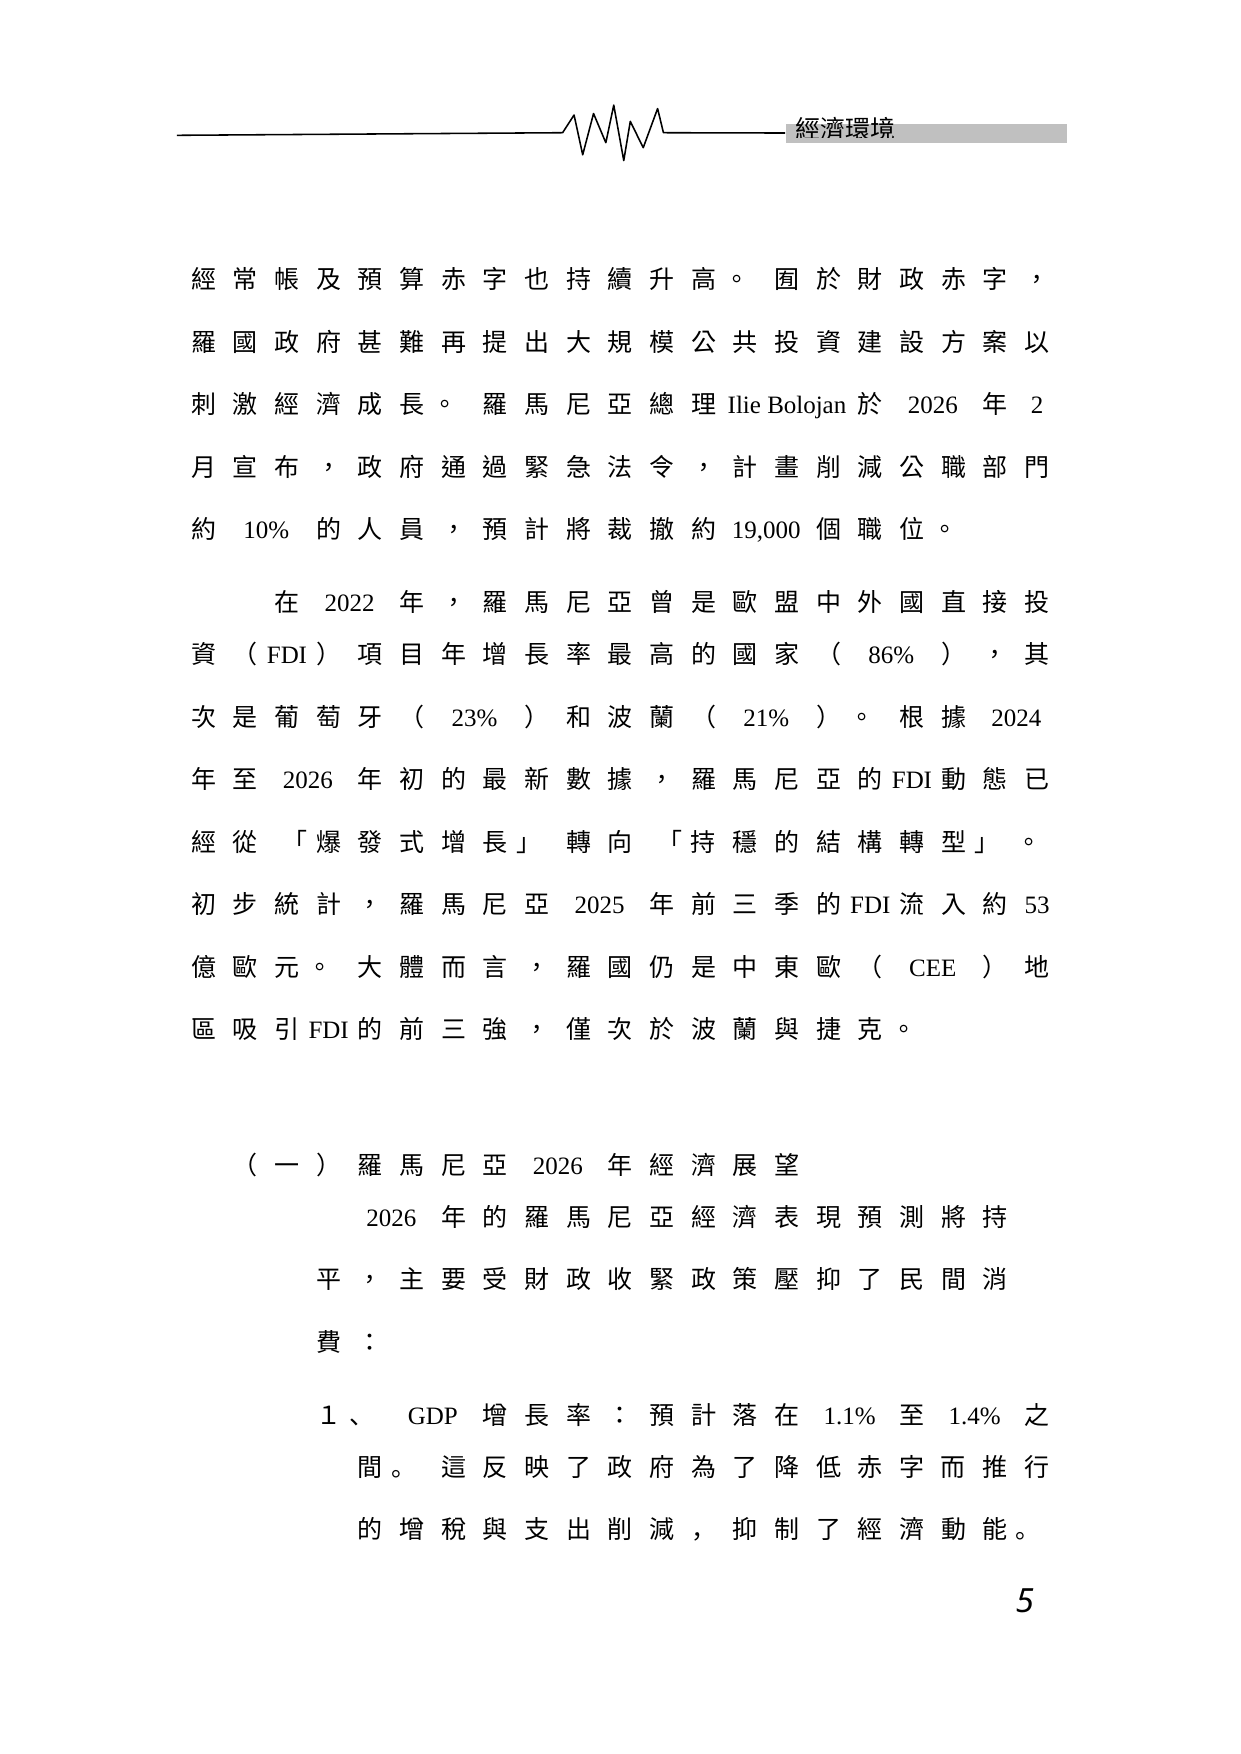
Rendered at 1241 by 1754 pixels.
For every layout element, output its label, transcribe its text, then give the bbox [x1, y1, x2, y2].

text 2026年的羅馬尼亞經濟表現預測將持平，主要受財政收緊政策壓抑了民間消費： [281, 1174, 1058, 1361]
text １、GDP增長率：預計落在1.1%至1.4%之間。這反映了政府為了降低赤字而推行的增稅與支出削減，抑制了經濟動能。 [281, 1361, 1058, 1549]
text 經常帳及預算赤字也持續升高。囿於財政赤字，羅國政府甚難再提出大規模公共投資建設方案以刺激經濟成長。羅馬尼亞總理Ilie Bolojan於2026年2月宣布，政府通過緊急法令，計畫削減公職部門約10%的人員，預計將裁撤約19,000個職位。 [183, 236, 1058, 549]
text （一）羅馬尼亞2026年經濟展望 [207, 1111, 1058, 1174]
text 在2022年，羅馬尼亞曾是歐盟中外國直接投資（FDI）項目年增長率最高的國家（86%），其次是葡萄牙（23%）和波蘭（21%）。根據2024年至2026年初的最新數據，羅馬尼亞的FDI動態已經從「爆發式增長」轉向「持穩的結構轉型」。初步統計，羅馬尼亞2025年前三季的FDI流入約53億歐元。大體而言，羅國仍是中東歐（CEE）地區吸引FDI的前三強，僅次於波蘭與捷克。 [183, 549, 1058, 1049]
